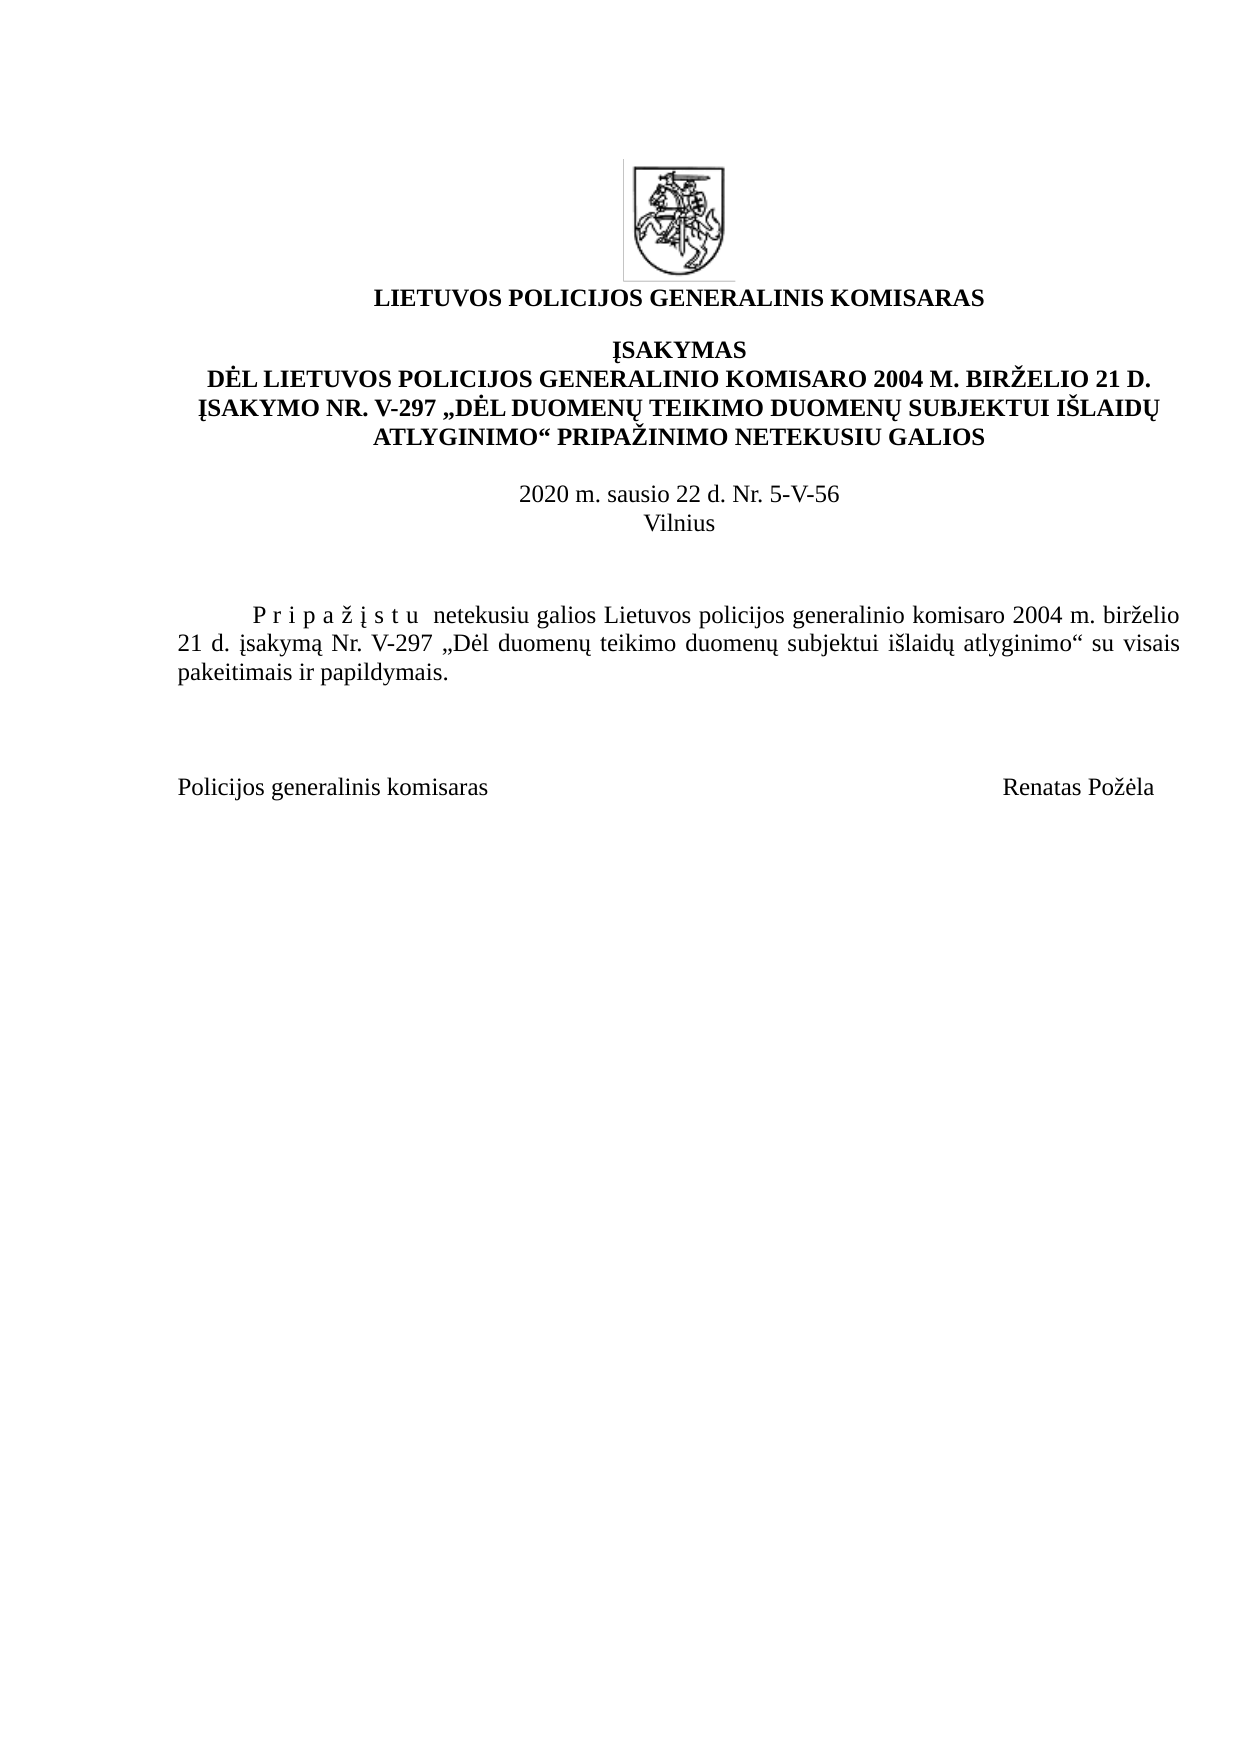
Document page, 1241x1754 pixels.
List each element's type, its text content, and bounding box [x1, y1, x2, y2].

text DĖL LIETUVOS POLICIJOS GENERALINIO KOMISARO 2004 M. BIRŽELIO 21 D. [177, 364, 1181, 393]
text ĮSAKYMAS [177, 336, 1181, 364]
text Policijos generalinis komisaras Renatas Požėla [177, 772, 1181, 801]
text ĮSAKYMO NR. V-297 „DĖL DUOMENŲ TEIKIMO DUOMENŲ SUBJEKTUI IŠLAIDŲ ATLYGINIMO“ PRIPAŽINIMO NETEKUSIU GALIOS [177, 393, 1181, 451]
text LIETUVOS POLICIJOS GENERALINIS KOMISARAS [177, 283, 1181, 312]
text Vilnius [177, 508, 1181, 537]
text 2020 m. sausio 22 d. Nr. 5-V-56 [177, 479, 1181, 508]
text P r i p a ž į s t u netekusiu galios Lietuvos policijos generalinio komisaro 2004 m. birželio 21 d. įsakymą Nr. V-297 „Dėl duomenų teikimo duomenų subjektui išlaidų atlyginimo“ su visais pakeitimais ir papildymais. [177, 600, 1181, 686]
